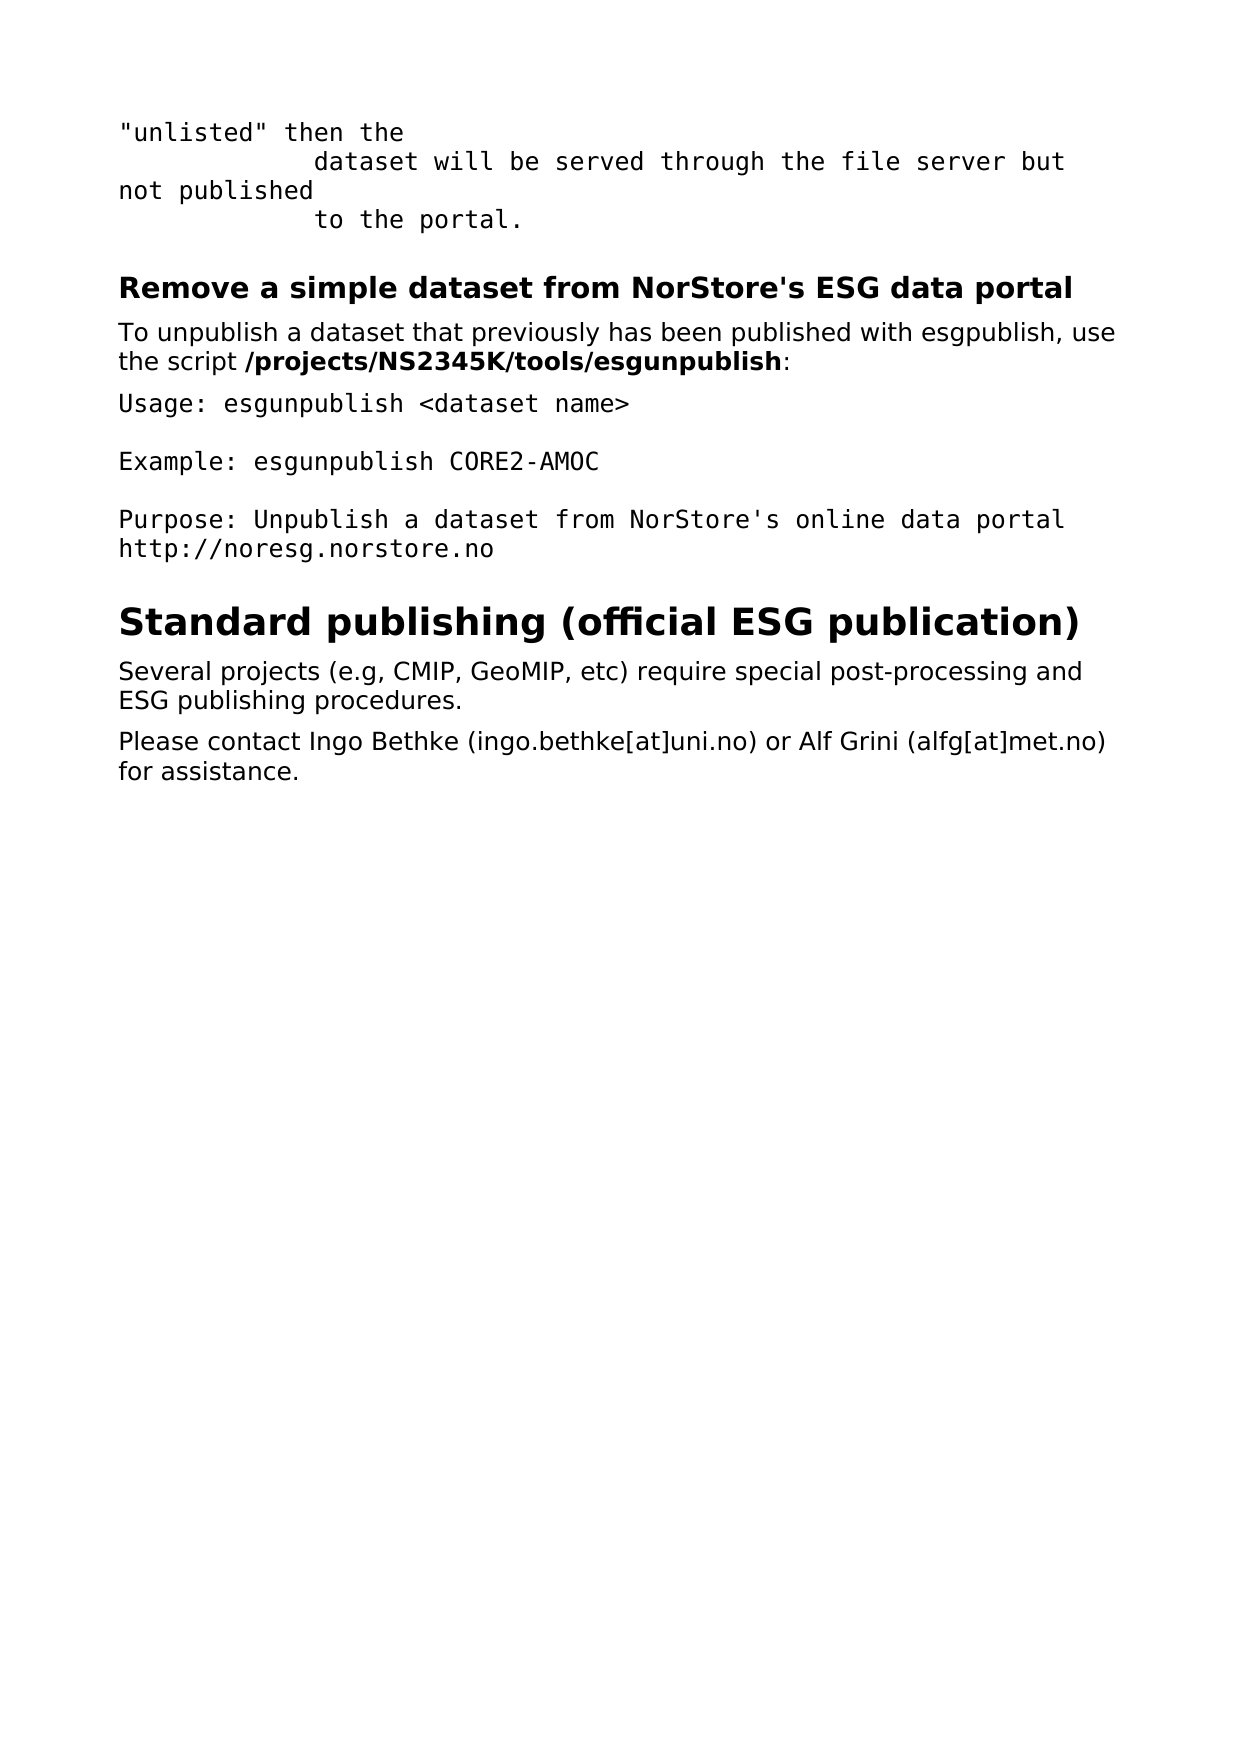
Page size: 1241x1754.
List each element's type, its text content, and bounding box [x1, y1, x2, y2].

subtitle Standard publishing (official ESG publication) [118, 601, 1122, 644]
text "unlisted" then the dataset will be served through the file server but not published to the portal. [118, 118, 1122, 235]
text To unpublish a dataset that previously has been published with esgpublish, use the script /projects/NS2345K/tools/esgunpublish: [118, 318, 1122, 376]
text Several projects (e.g, CMIP, GeoMIP, etc) require special post-processing and ESG publishing procedures. [118, 657, 1122, 715]
text Usage: esgunpublish <dataset name> Example: esgunpublish CORE2-AMOC Purpose: Unpublish a dataset from NorStore's online data portal http://noresg.norstore.no [118, 389, 1122, 564]
text Please contact Ingo Bethke (ingo.bethke[at]uni.no) or Alf Grini (alfg[at]met.no) for assistance. [118, 728, 1122, 786]
subtitle Remove a simple dataset from NorStore's ESG data portal [118, 272, 1122, 306]
